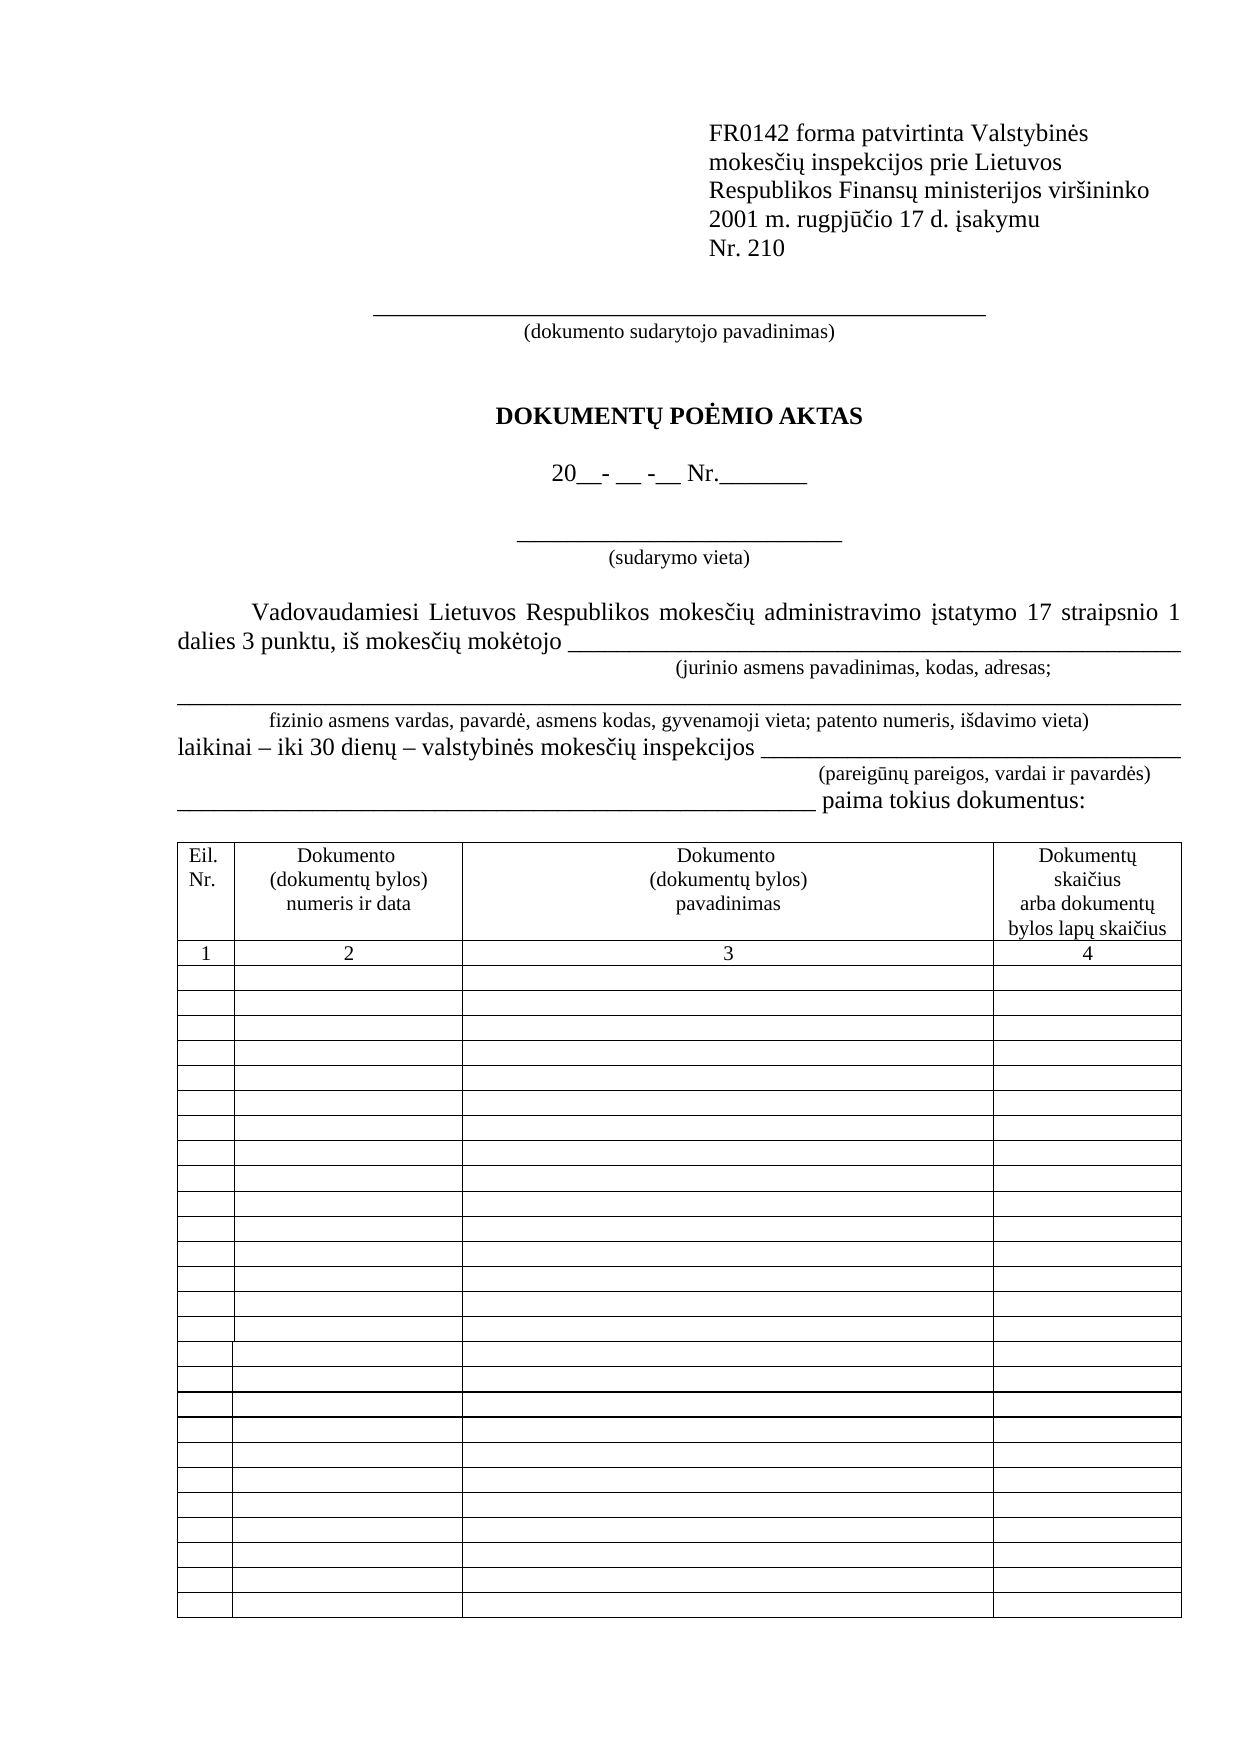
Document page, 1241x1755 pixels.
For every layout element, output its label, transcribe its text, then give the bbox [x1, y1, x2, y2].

table_cell [463, 1593, 993, 1617]
table_cell [178, 1016, 234, 1040]
table_cell [233, 1468, 462, 1492]
table_cell [994, 1192, 1181, 1216]
table_cell [178, 1568, 232, 1592]
table_cell [994, 1418, 1181, 1442]
table_cell [178, 991, 234, 1015]
text FR0142 forma patvirtinta Valstybinės mokesčių inspekcijos prie Lietuvos Respublikos Finansų ministerijos viršininko 2001 m. rugpjūčio 17 d. įsakymu [709, 118, 1181, 233]
table_cell [178, 1468, 232, 1492]
table_cell [994, 1217, 1181, 1241]
text (jurinio asmens pavadinimas, kodas, adresas; [177, 655, 1181, 679]
table_cell [235, 1041, 462, 1065]
table_cell [178, 1217, 234, 1241]
table_cell [178, 1543, 232, 1567]
table_cell [235, 991, 462, 1015]
text Nr. 210 [177, 233, 1181, 262]
text (pareigūnų pareigos, vardai ir pavardės) [177, 761, 1181, 785]
table_cell [178, 1041, 234, 1065]
table_cell [233, 1443, 462, 1467]
table_cell [235, 1066, 462, 1090]
table_cell [235, 966, 462, 990]
table_cell 2 [235, 941, 462, 964]
table_cell [463, 1518, 993, 1542]
table_cell [994, 1267, 1181, 1291]
table_cell [463, 1242, 993, 1266]
table_cell [235, 1166, 462, 1191]
text DOKUMENTŲ POĖMIO AKTAS [177, 401, 1181, 430]
text 20__- __ -__ Nr._______ [177, 458, 1181, 487]
table_cell [463, 1342, 993, 1366]
table_cell [463, 1141, 993, 1165]
table_cell [463, 1493, 993, 1517]
table_cell [178, 1066, 234, 1090]
table_cell 3 [463, 941, 993, 964]
table_cell [463, 1543, 993, 1567]
table_cell [178, 1367, 232, 1391]
table_cell [178, 1317, 234, 1341]
table_cell [178, 1292, 234, 1316]
table_cell [994, 1016, 1181, 1040]
table_cell [994, 1568, 1181, 1592]
table_cell [178, 1091, 234, 1115]
table_cell [463, 1443, 993, 1467]
table_cell [463, 1317, 993, 1341]
table_cell [178, 1242, 234, 1266]
table_cell [235, 1217, 462, 1241]
table_cell [994, 1317, 1181, 1341]
table_header Eil. Nr. [178, 843, 234, 939]
table_cell [463, 1091, 993, 1115]
table_cell [463, 1066, 993, 1090]
table_cell [233, 1593, 462, 1617]
text laikinai – iki 30 dienų – valstybinės mokesčių inspekcijos [177, 732, 1181, 761]
table_cell [463, 1468, 993, 1492]
table_cell [463, 1041, 993, 1065]
table_cell [994, 1518, 1181, 1542]
table_cell [235, 1267, 462, 1291]
table_cell [178, 1342, 232, 1366]
table_cell [994, 1242, 1181, 1266]
table_cell [994, 1116, 1181, 1140]
table_cell [994, 991, 1181, 1015]
table_cell [463, 1568, 993, 1592]
table_cell [233, 1568, 462, 1592]
table_cell [994, 1342, 1181, 1366]
table_cell [235, 1292, 462, 1316]
table_cell [178, 1166, 234, 1191]
text (dokumento sudarytojo pavadinimas) [177, 319, 1181, 343]
table_cell [235, 1317, 462, 1341]
text fizinio asmens vardas, pavardė, asmens kodas, gyvenamoji vieta; patento numeris, išdavimo vieta) [177, 708, 1181, 732]
table_cell [463, 1393, 993, 1416]
text __________________________ [177, 516, 1181, 545]
table_cell [233, 1418, 462, 1442]
table_cell [235, 1016, 462, 1040]
table_cell [463, 1267, 993, 1291]
text Vadovaudamiesi Lietuvos Respublikos mokesčių administravimo įstatymo 17 straipsnio 1 dalies 3 punktu, iš mokesčių mokėtojo [177, 597, 1181, 655]
table_cell [994, 1493, 1181, 1517]
table_cell [178, 1116, 234, 1140]
table_cell [994, 1091, 1181, 1115]
table_cell [463, 1016, 993, 1040]
table_cell [178, 1393, 232, 1416]
table_header Dokumento (dokumentų bylos) numeris ir data [235, 843, 462, 939]
table_cell [178, 1418, 232, 1442]
table_cell [233, 1543, 462, 1567]
table_cell [994, 1468, 1181, 1492]
text _________________________________________________ [177, 291, 1181, 319]
table_cell [235, 1242, 462, 1266]
table_cell [233, 1393, 462, 1416]
table_cell [233, 1493, 462, 1517]
table_cell [994, 966, 1181, 990]
table_cell [463, 1166, 993, 1191]
table_cell [463, 1116, 993, 1140]
table_cell [994, 1393, 1181, 1416]
text (sudarymo vieta) [177, 545, 1181, 569]
table_cell [235, 1091, 462, 1115]
table_cell [233, 1518, 462, 1542]
table_cell [994, 1543, 1181, 1567]
table_cell [235, 1141, 462, 1165]
table_cell [233, 1367, 462, 1391]
table_cell [178, 1192, 234, 1216]
table_cell [994, 1593, 1181, 1617]
table_cell [463, 1217, 993, 1241]
table_cell [463, 1418, 993, 1442]
table_cell 1 [178, 941, 234, 964]
table_cell [178, 1443, 232, 1467]
table_cell [178, 1267, 234, 1291]
table_cell [463, 991, 993, 1015]
table_cell [235, 1192, 462, 1216]
table_cell [178, 1141, 234, 1165]
table_cell [463, 1292, 993, 1316]
table_cell [178, 966, 234, 990]
table_cell [994, 1367, 1181, 1391]
table_cell [463, 1367, 993, 1391]
text paima tokius dokumentus: [177, 785, 1181, 813]
table_cell [994, 1141, 1181, 1165]
table_cell [994, 1066, 1181, 1090]
table_cell [463, 1192, 993, 1216]
table_cell [233, 1342, 462, 1366]
table_cell [463, 966, 993, 990]
table_cell [178, 1593, 232, 1617]
table_header Dokumento (dokumentų bylos) pavadinimas [463, 843, 993, 939]
table_cell [994, 1166, 1181, 1191]
table_cell [994, 1443, 1181, 1467]
table_cell 4 [994, 941, 1181, 964]
table_cell [994, 1292, 1181, 1316]
table_cell [994, 1041, 1181, 1065]
table_cell [235, 1116, 462, 1140]
table_cell [178, 1493, 232, 1517]
table_header Dokumentų skaičius arba dokumentų bylos lapų skaičius [994, 843, 1181, 939]
table_cell [178, 1518, 232, 1542]
